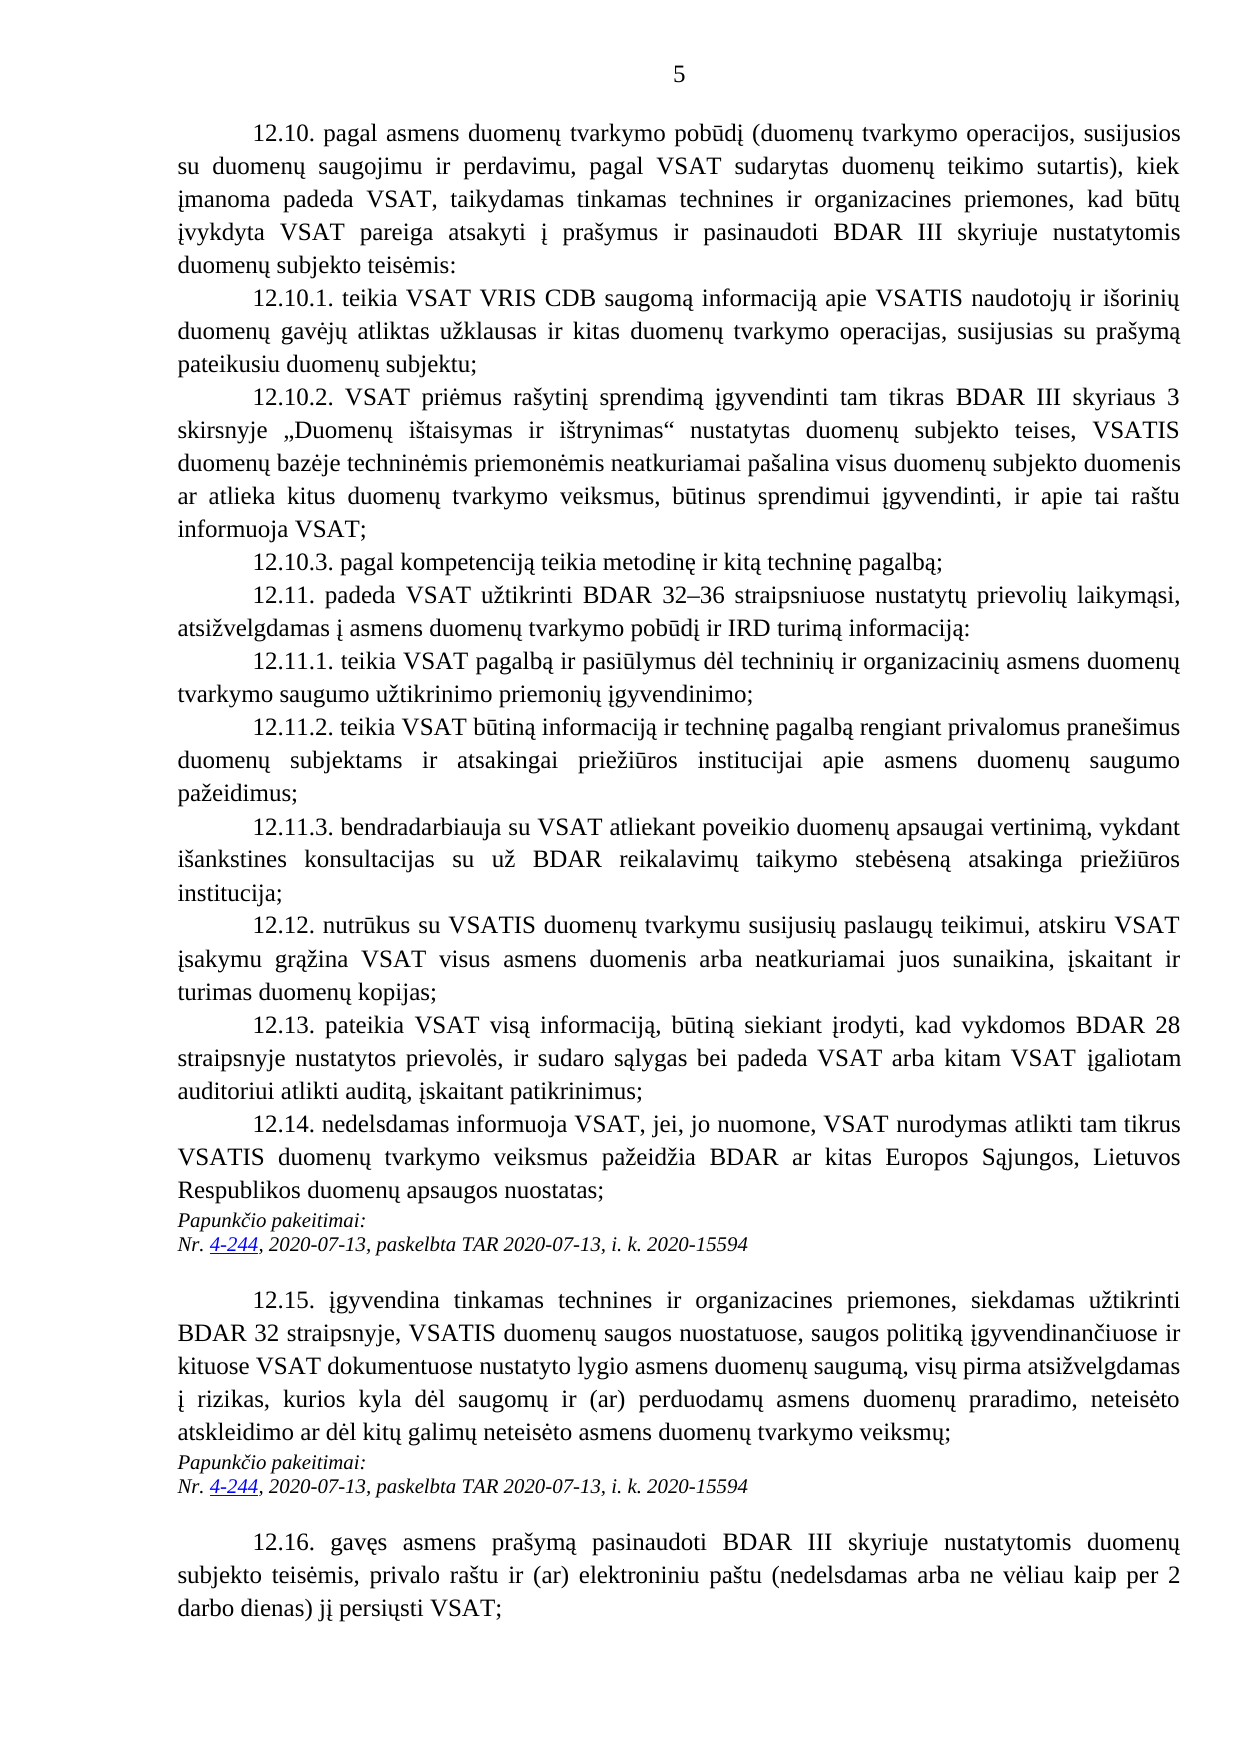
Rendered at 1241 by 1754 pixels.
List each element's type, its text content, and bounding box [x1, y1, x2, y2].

text 12.11.3. bendradarbiauja su VSAT atliekant poveikio duomenų apsaugai vertinimą, vykdant išankstines konsultacijas su už BDAR reikalavimų taikymo stebėseną atsakinga priežiūros institucija; [177, 812, 1181, 906]
text 12.11.2. teikia VSAT būtiną informaciją ir techninę pagalbą rengiant privalomus pranešimus duomenų subjektams ir atsakingai priežiūros institucijai apie asmens duomenų saugumo pažeidimus; [177, 712, 1181, 807]
text Papunkčio pakeitimai: [177, 1208, 1181, 1232]
text Nr. 4-244, 2020-07-13, paskelbta TAR 2020-07-13, i. k. 2020-15594 [177, 1474, 1181, 1498]
text 12.10. pagal asmens duomenų tvarkymo pobūdį (duomenų tvarkymo operacijos, susijusios su duomenų saugojimu ir perdavimu, pagal VSAT sudarytas duomenų teikimo sutartis), kiek įmanoma padeda VSAT, taikydamas tinkamas technines ir organizacines priemones, kad būtų įvykdyta VSAT pareiga atsakyti į prašymus ir pasinaudoti BDAR III skyriuje nustatytomis duomenų subjekto teisėmis: [177, 118, 1181, 279]
text 12.10.1. teikia VSAT VRIS CDB saugomą informaciją apie VSATIS naudotojų ir išorinių duomenų gavėjų atliktas užklausas ir kitas duomenų tvarkymo operacijas, susijusias su prašymą pateikusiu duomenų subjektu; [177, 283, 1181, 378]
text 12.14. nedelsdamas informuoja VSAT, jei, jo nuomone, VSAT nurodymas atlikti tam tikrus VSATIS duomenų tvarkymo veiksmus pažeidžia BDAR ar kitas Europos Sąjungos, Lietuvos Respublikos duomenų apsaugos nuostatas; [177, 1109, 1181, 1203]
text 12.11.1. teikia VSAT pagalbą ir pasiūlymus dėl techninių ir organizacinių asmens duomenų tvarkymo saugumo užtikrinimo priemonių įgyvendinimo; [177, 646, 1181, 708]
text 12.12. nutrūkus su VSATIS duomenų tvarkymu susijusių paslaugų teikimui, atskiru VSAT įsakymu grąžina VSAT visus asmens duomenis arba neatkuriamai juos sunaikina, įskaitant ir turimas duomenų kopijas; [177, 911, 1181, 1005]
text Papunkčio pakeitimai: [177, 1450, 1181, 1474]
text 12.15. įgyvendina tinkamas technines ir organizacines priemones, siekdamas užtikrinti BDAR 32 straipsnyje, VSATIS duomenų saugos nuostatuose, saugos politiką įgyvendinančiuose ir kituose VSAT dokumentuose nustatyto lygio asmens duomenų saugumą, visų pirma atsižvelgdamas į rizikas, kurios kyla dėl saugomų ir (ar) perduodamų asmens duomenų praradimo, neteisėto atskleidimo ar dėl kitų galimų neteisėto asmens duomenų tvarkymo veiksmų; [177, 1285, 1181, 1446]
text 12.10.2. VSAT priėmus rašytinį sprendimą įgyvendinti tam tikras BDAR III skyriaus 3 skirsnyje „Duomenų ištaisymas ir ištrynimas“ nustatytas duomenų subjekto teises, VSATIS duomenų bazėje techninėmis priemonėmis neatkuriamai pašalina visus duomenų subjekto duomenis ar atlieka kitus duomenų tvarkymo veiksmus, būtinus sprendimui įgyvendinti, ir apie tai raštu informuoja VSAT; [177, 382, 1181, 543]
text 12.10.3. pagal kompetenciją teikia metodinę ir kitą techninę pagalbą; [177, 547, 1181, 576]
text 12.11. padeda VSAT užtikrinti BDAR 32–36 straipsniuose nustatytų prievolių laikymąsi, atsižvelgdamas į asmens duomenų tvarkymo pobūdį ir IRD turimą informaciją: [177, 580, 1181, 642]
text 12.13. pateikia VSAT visą informaciją, būtiną siekiant įrodyti, kad vykdomos BDAR 28 straipsnyje nustatytos prievolės, ir sudaro sąlygas bei padeda VSAT arba kitam VSAT įgaliotam auditoriui atlikti auditą, įskaitant patikrinimus; [177, 1010, 1181, 1104]
text 12.16. gavęs asmens prašymą pasinaudoti BDAR III skyriuje nustatytomis duomenų subjekto teisėmis, privalo raštu ir (ar) elektroniniu paštu (nedelsdamas arba ne vėliau kaip per 2 darbo dienas) jį persiųsti VSAT; [177, 1527, 1181, 1621]
text Nr. 4-244, 2020-07-13, paskelbta TAR 2020-07-13, i. k. 2020-15594 [177, 1232, 1181, 1256]
